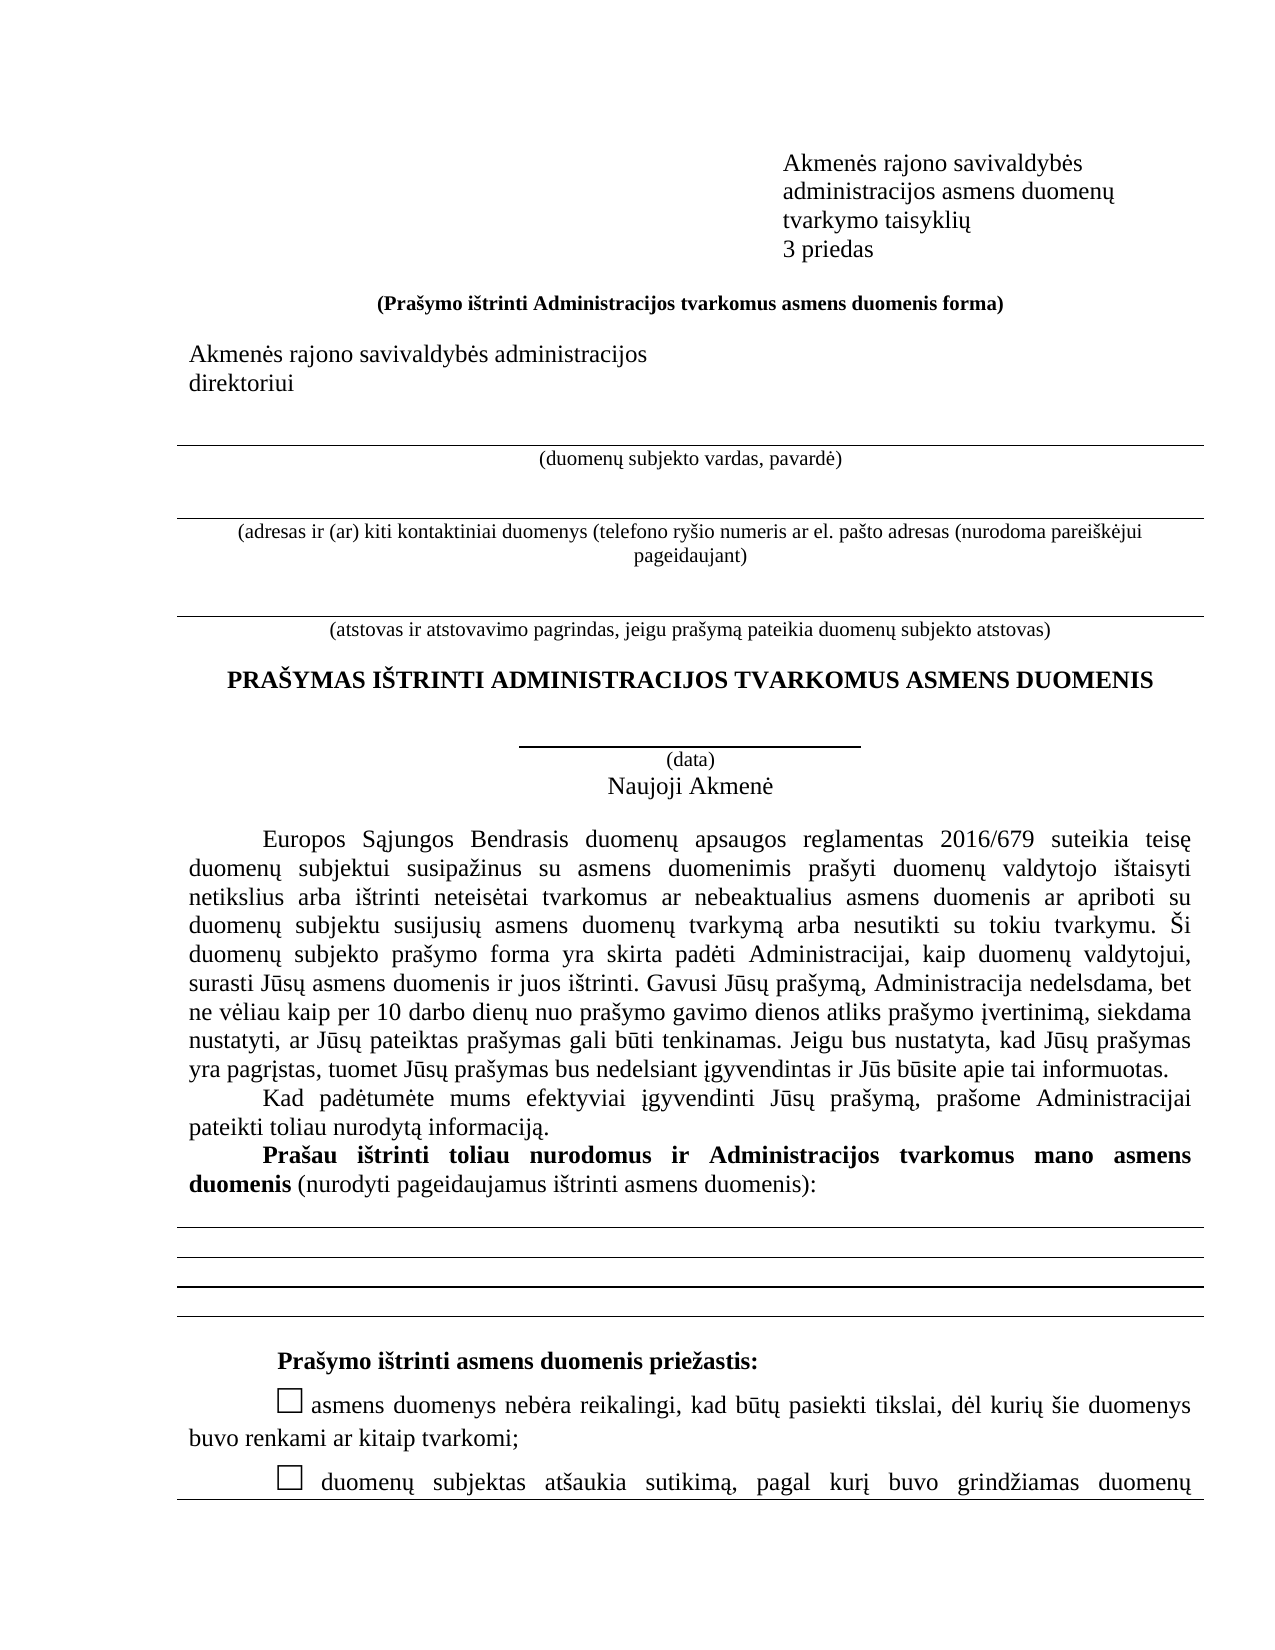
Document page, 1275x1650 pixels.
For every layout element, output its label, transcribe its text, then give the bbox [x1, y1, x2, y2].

table_cell (data) [177, 746, 1204, 771]
table_cell [177, 397, 1204, 421]
table_cell [177, 1317, 1204, 1346]
table_cell [177, 315, 1204, 339]
table_cell [177, 1258, 1204, 1286]
table_cell [177, 421, 1204, 445]
table_cell [177, 800, 1204, 824]
text tvarkymo taisyklių [177, 205, 1216, 234]
table_cell Prašymo ištrinti asmens duomenis priežastis: □ asmens duomenys nebėra reikalingi, kad būtų pasiekti tikslai, dėl kurių šie duomenys buvo renkami ar kitaip tvarkomi; □ duomenų subjektas atšaukia sutikimą, pagal kurį buvo grindžiamas duomenų [177, 1346, 1204, 1499]
table_cell Europos Sąjungos Bendrasis duomenų apsaugos reglamentas 2016/679 suteikia teisę duomenų subjektui susipažinus su asmens duomenimis prašyti duomenų valdytojo ištaisyti netikslius arba ištrinti neteisėtai tvarkomus ar nebeaktualius asmens duomenis ar apriboti su duomenų subjektu susijusių asmens duomenų tvarkymą arba nesutikti su tokiu tvarkymu. Ši duomenų subjekto prašymo forma yra skirta padėti Administracijai, kaip duomenų valdytojui, surasti Jūsų asmens duomenis ir juos ištrinti. Gavusi Jūsų prašymą, Administracija nedelsdama, bet ne vėliau kaip per 10 darbo dienų nuo prašymo gavimo dienos atliks prašymo įvertinimą, siekdama nustatyti, ar Jūsų pateiktas prašymas gali būti tenkinamas. Jeigu bus nustatyta, kad Jūsų prašymas yra pagrįstas, tuomet Jūsų prašymas bus nedelsiant įgyvendintas ir Jūs būsite apie tai informuotas. Kad padėtumėte mums efektyviai įgyvendinti Jūsų prašymą, prašome Administracijai pateikti toliau nurodytą informaciją. Prašau ištrinti toliau nurodomus ir Administracijos tvarkomus mano asmens duomenis (nurodyti pageidaujamus ištrinti asmens duomenis): [177, 824, 1204, 1227]
table_cell Naujoji Akmenė [177, 771, 1204, 800]
text Akmenės rajono savivaldybės [177, 148, 1216, 176]
table_cell [519, 722, 861, 746]
table_cell [177, 722, 519, 746]
table_cell [177, 592, 1204, 616]
table_cell (atstovas ir atstovavimo pagrindas, jeigu prašymą pateikia duomenų subjekto atstovas) [177, 617, 1204, 665]
table_cell [177, 1228, 1204, 1257]
table_cell [690, 340, 1204, 397]
table_cell Akmenės rajono savivaldybės administracijos direktoriui [177, 340, 690, 397]
table_cell [177, 494, 1204, 518]
table_cell [177, 1288, 1204, 1316]
table_header (Prašymo ištrinti Administracijos tvarkomus asmens duomenis forma) [177, 291, 1204, 315]
table_cell [177, 568, 1204, 592]
table_cell (adresas ir (ar) kiti kontaktiniai duomenys (telefono ryšio numeris ar el. pašto adresas (nurodoma pareiškėjui pageidaujant) [177, 519, 1204, 567]
text administracijos asmens duomenų [177, 176, 1216, 205]
table_cell [861, 722, 1204, 746]
table_cell PRAŠYMAS IŠTRINTI ADMINISTRACIJOS TVARKOMUS ASMENS DUOMENIS [177, 665, 1204, 722]
table_cell [177, 470, 1204, 494]
table_cell (duomenų subjekto vardas, pavardė) [177, 446, 1204, 470]
text 3 priedas [177, 234, 1216, 263]
